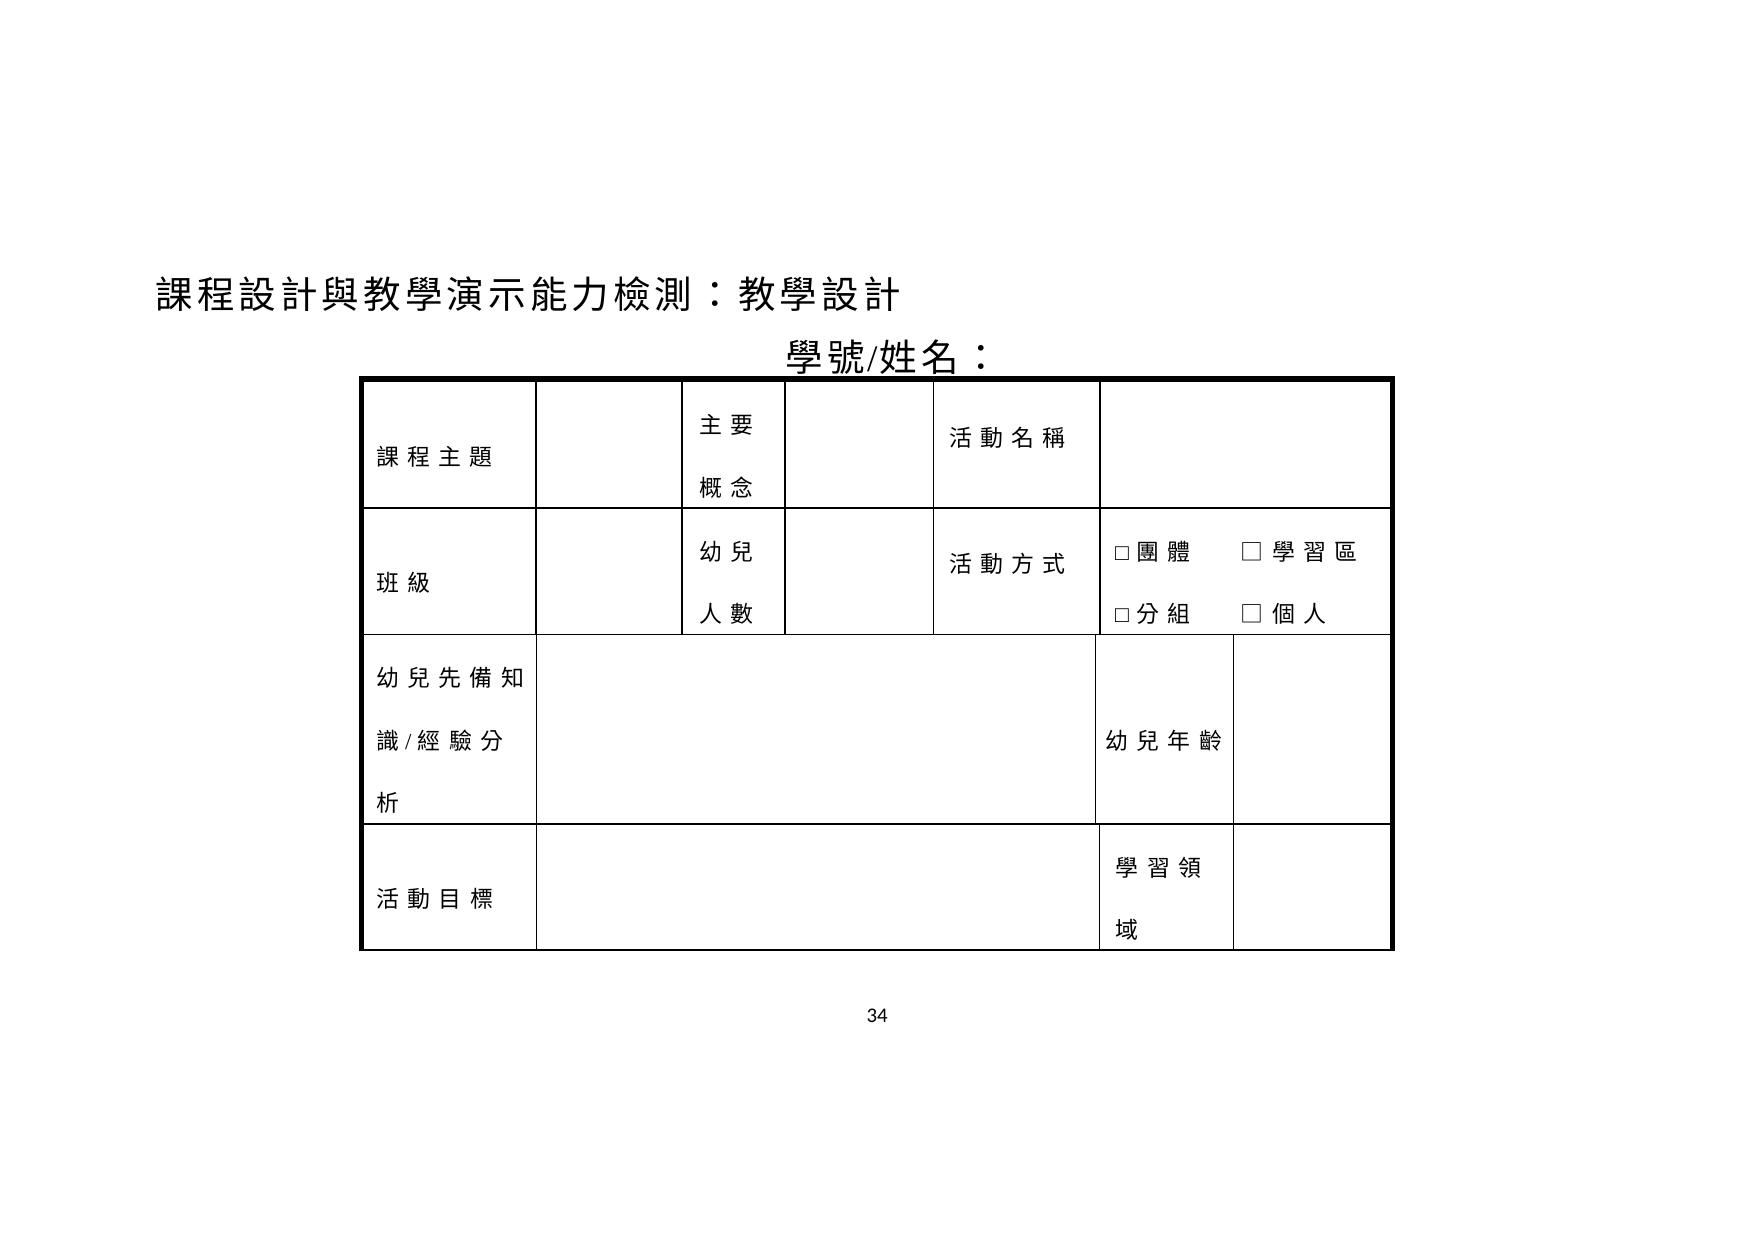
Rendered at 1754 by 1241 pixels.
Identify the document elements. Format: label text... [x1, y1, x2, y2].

table_cell 活動目標 [364, 825, 536, 949]
table_cell [786, 509, 933, 634]
table_cell 幼兒人數 [683, 509, 784, 634]
table_cell [537, 635, 1095, 823]
table_cell [537, 825, 1099, 949]
table_cell 班級 [364, 509, 535, 634]
table_header [786, 382, 933, 507]
table_cell [537, 509, 681, 634]
table_header [537, 382, 681, 507]
table_cell [1234, 635, 1390, 823]
table_cell 活動方式 [934, 509, 1099, 634]
table_cell [1234, 825, 1390, 949]
table_header 課程主題 [364, 382, 535, 507]
text 課程設計與教學演示能力檢測：教學設計 [121, 251, 1633, 313]
text 學號/姓名： [121, 313, 1633, 376]
table_cell 學習領域 [1100, 825, 1233, 949]
table_header [1101, 382, 1390, 507]
table_header 主要概念 [683, 382, 784, 507]
table_cell 幼兒年齡 [1096, 635, 1233, 823]
table_cell 幼兒先備知識/經驗分析 [364, 635, 536, 823]
table_header 活動名稱 [934, 382, 1099, 507]
table_cell □團體 □學習區 □分組 □個人 [1101, 509, 1390, 634]
